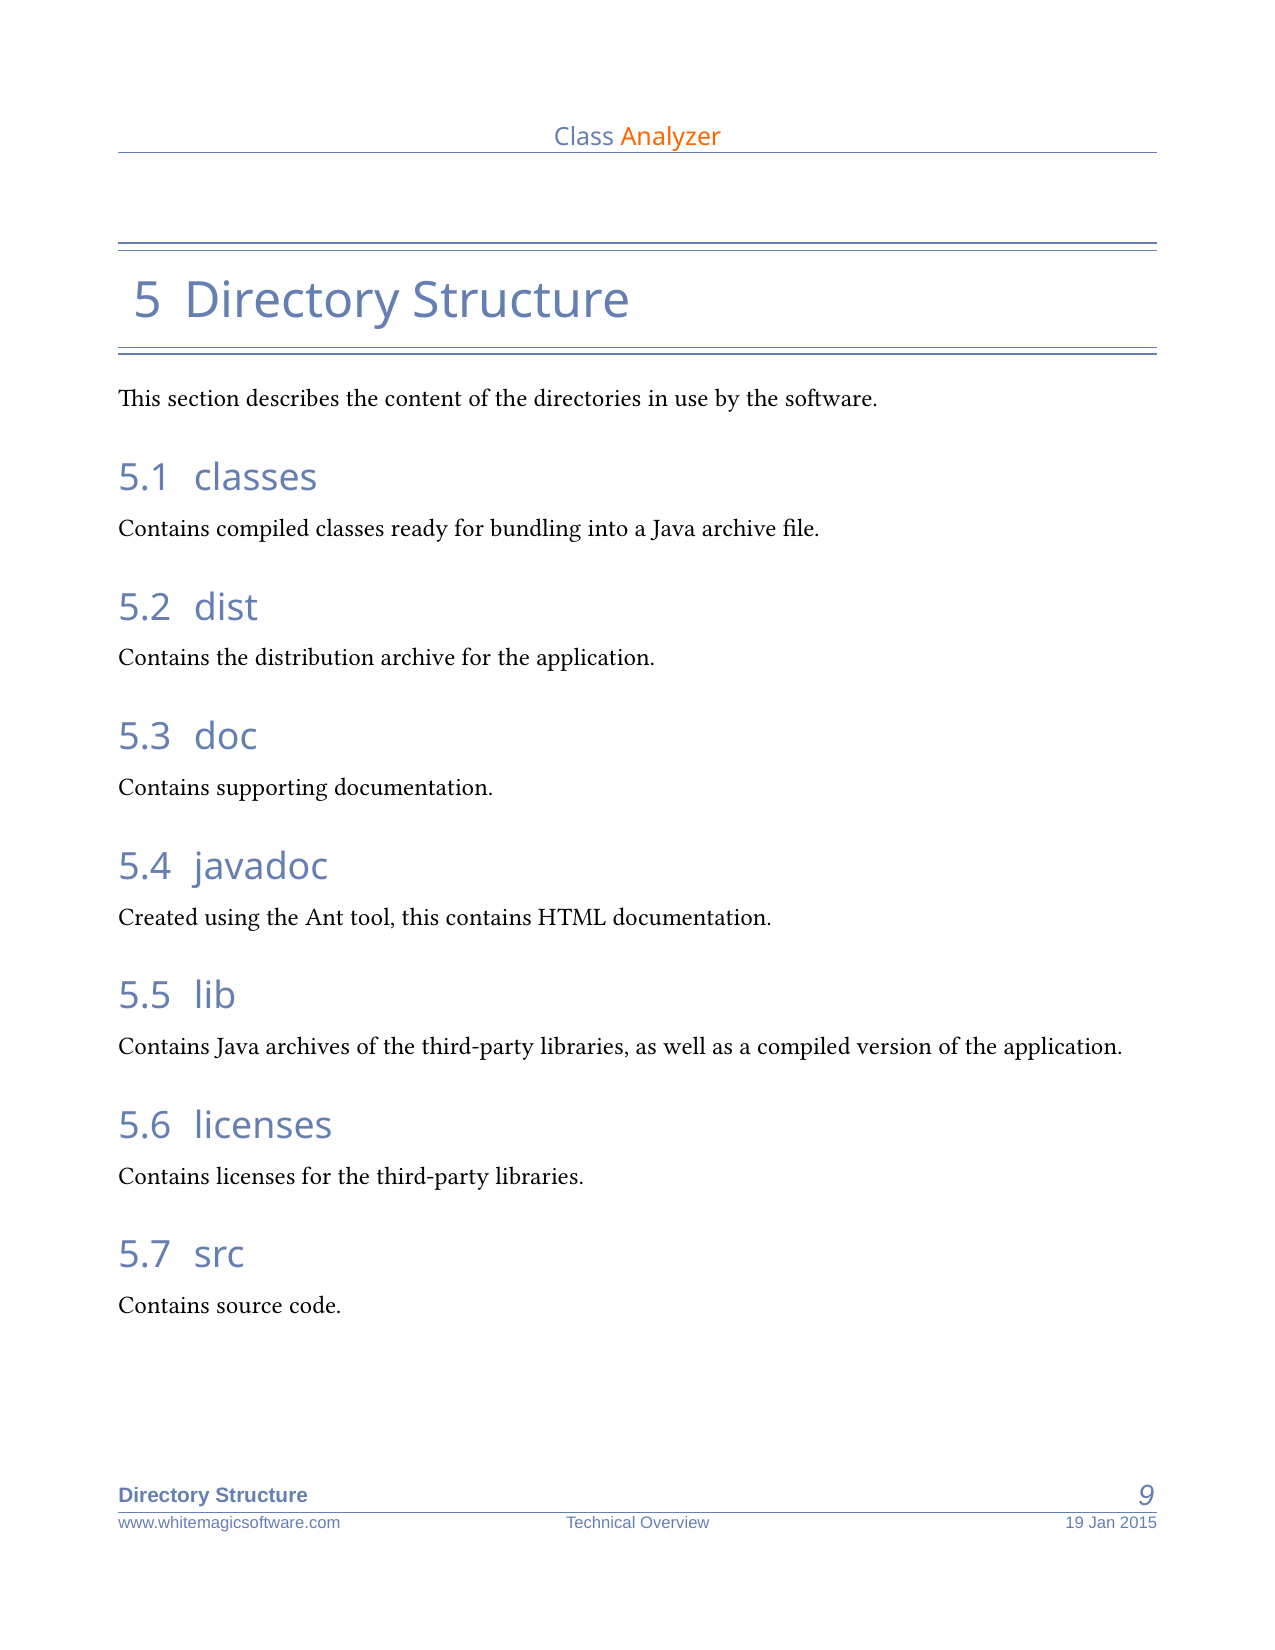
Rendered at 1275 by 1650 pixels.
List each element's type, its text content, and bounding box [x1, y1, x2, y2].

subtitle classes [118, 450, 1157, 501]
subtitle Directory Structure [118, 251, 1157, 347]
text Created using the Ant tool, this contains HTML documentation. [118, 903, 1157, 931]
subtitle src [118, 1228, 1157, 1279]
subtitle licenses [118, 1098, 1157, 1149]
subtitle [118, 348, 1157, 353]
text Contains compiled classes ready for bundling into a Java archive file. [118, 514, 1157, 542]
subtitle [118, 244, 1157, 250]
text Contains source code. [118, 1291, 1157, 1320]
subtitle dist [118, 580, 1157, 631]
text Contains the distribution archive for the application. [118, 643, 1157, 672]
subtitle doc [118, 709, 1157, 761]
text This section describes the content of the directories in use by the software. [118, 384, 1157, 413]
subtitle lib [118, 969, 1157, 1020]
text Contains supporting documentation. [118, 773, 1157, 802]
subtitle javadoc [118, 839, 1157, 890]
text Contains Java archives of the third-party libraries, as well as a compiled version of the application. [118, 1032, 1157, 1061]
text Contains licenses for the third-party libraries. [118, 1162, 1157, 1190]
